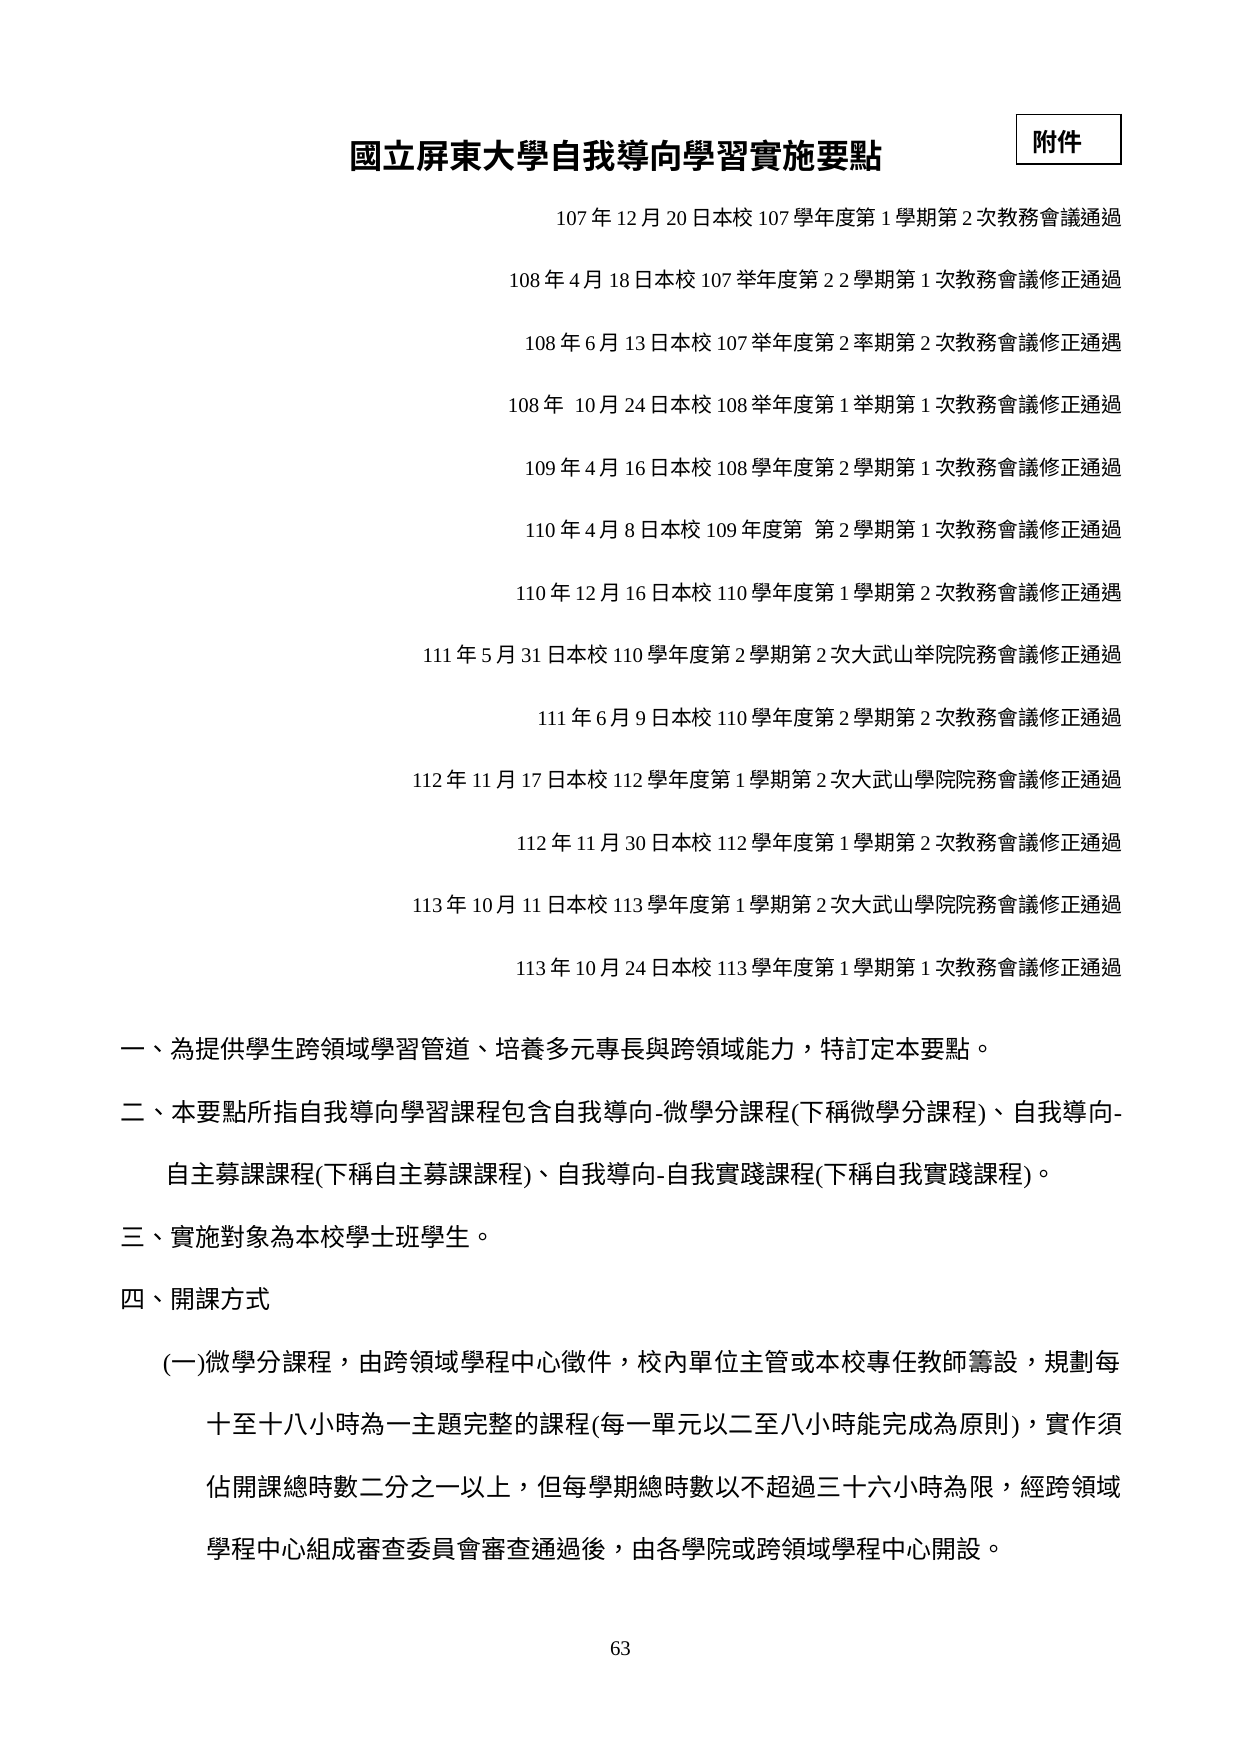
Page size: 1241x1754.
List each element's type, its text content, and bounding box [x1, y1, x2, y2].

text 112年11月17日本校112學年度第1學期第2次大武山學院院務會議修正通過 [118, 737, 1122, 800]
text 三、實施對象為本校學士班學生。 [120, 1193, 1122, 1256]
text 111年5月31日本校110學年度第2學期第2次大武山举院院務會議修正通過 [118, 612, 1122, 675]
text 110年12月16日本校110學年度第1學期第2次教務會議修正通遇 [118, 550, 1122, 612]
text (一)微學分課程，由跨領域學程中心徵件，校內單位主管或本校專任教師籌設，規劃每十至十八小時為一主題完整的課程(每一單元以二至八小時能完成為原則)，實作須佔開課總時數二分之一以上，但每學期總時數以不超過三十六小時為限，經跨領域學程中心組成審查委員會審查通過後，由各學院或跨領域學程中心開設。 [163, 1318, 1122, 1568]
text 二、本要點所指自我導向學習課程包含自我導向-微學分課程(下稱微學分課程)、自我導向-自主募課課程(下稱自主募課課程)、自我導向-自我實踐課程(下稱自我實踐課程)。 [120, 1068, 1122, 1193]
text 112年11月30日本校112學年度第1學期第2次教務會議修正通過 [118, 800, 1122, 862]
subtitle 國立屏東大學自我導向學習實施要點 [118, 112, 1122, 175]
text 108年6月13日本校107举年度第2率期第2次教務會議修正通遇 [118, 300, 1122, 362]
text 110年4月8日本校109年度第 第2學期第1次教務會議修正通過 [118, 487, 1122, 550]
text 113年10月11日本校113學年度第1學期第2次大武山學院院務會議修正通過 [118, 862, 1122, 925]
text 109年4月16日本校108學年度第2學期第1次教務會議修正通過 [118, 425, 1122, 487]
text 一、為提供學生跨領域學習管道、培養多元專長與跨領域能力，特訂定本要點。 [120, 1006, 1122, 1068]
text 108年4月18日本校107举年度第2 2學期第1次教務會議修正通過 [118, 237, 1122, 300]
text 108年 10月24日本校108举年度第1举期第1次教務會議修正通過 [118, 362, 1122, 425]
text 附件七 [1032, 122, 1106, 156]
text 四、開課方式 [121, 1256, 1122, 1318]
text 107年12月20日本校107學年度第1學期第2次教務會議通過 [118, 175, 1122, 237]
text 113年10月24日本校113學年度第1學期第1次教務會議修正通過 [118, 925, 1122, 987]
text 111年6月9日本校110學年度第2學期第2次教務會議修正通過 [118, 675, 1122, 737]
